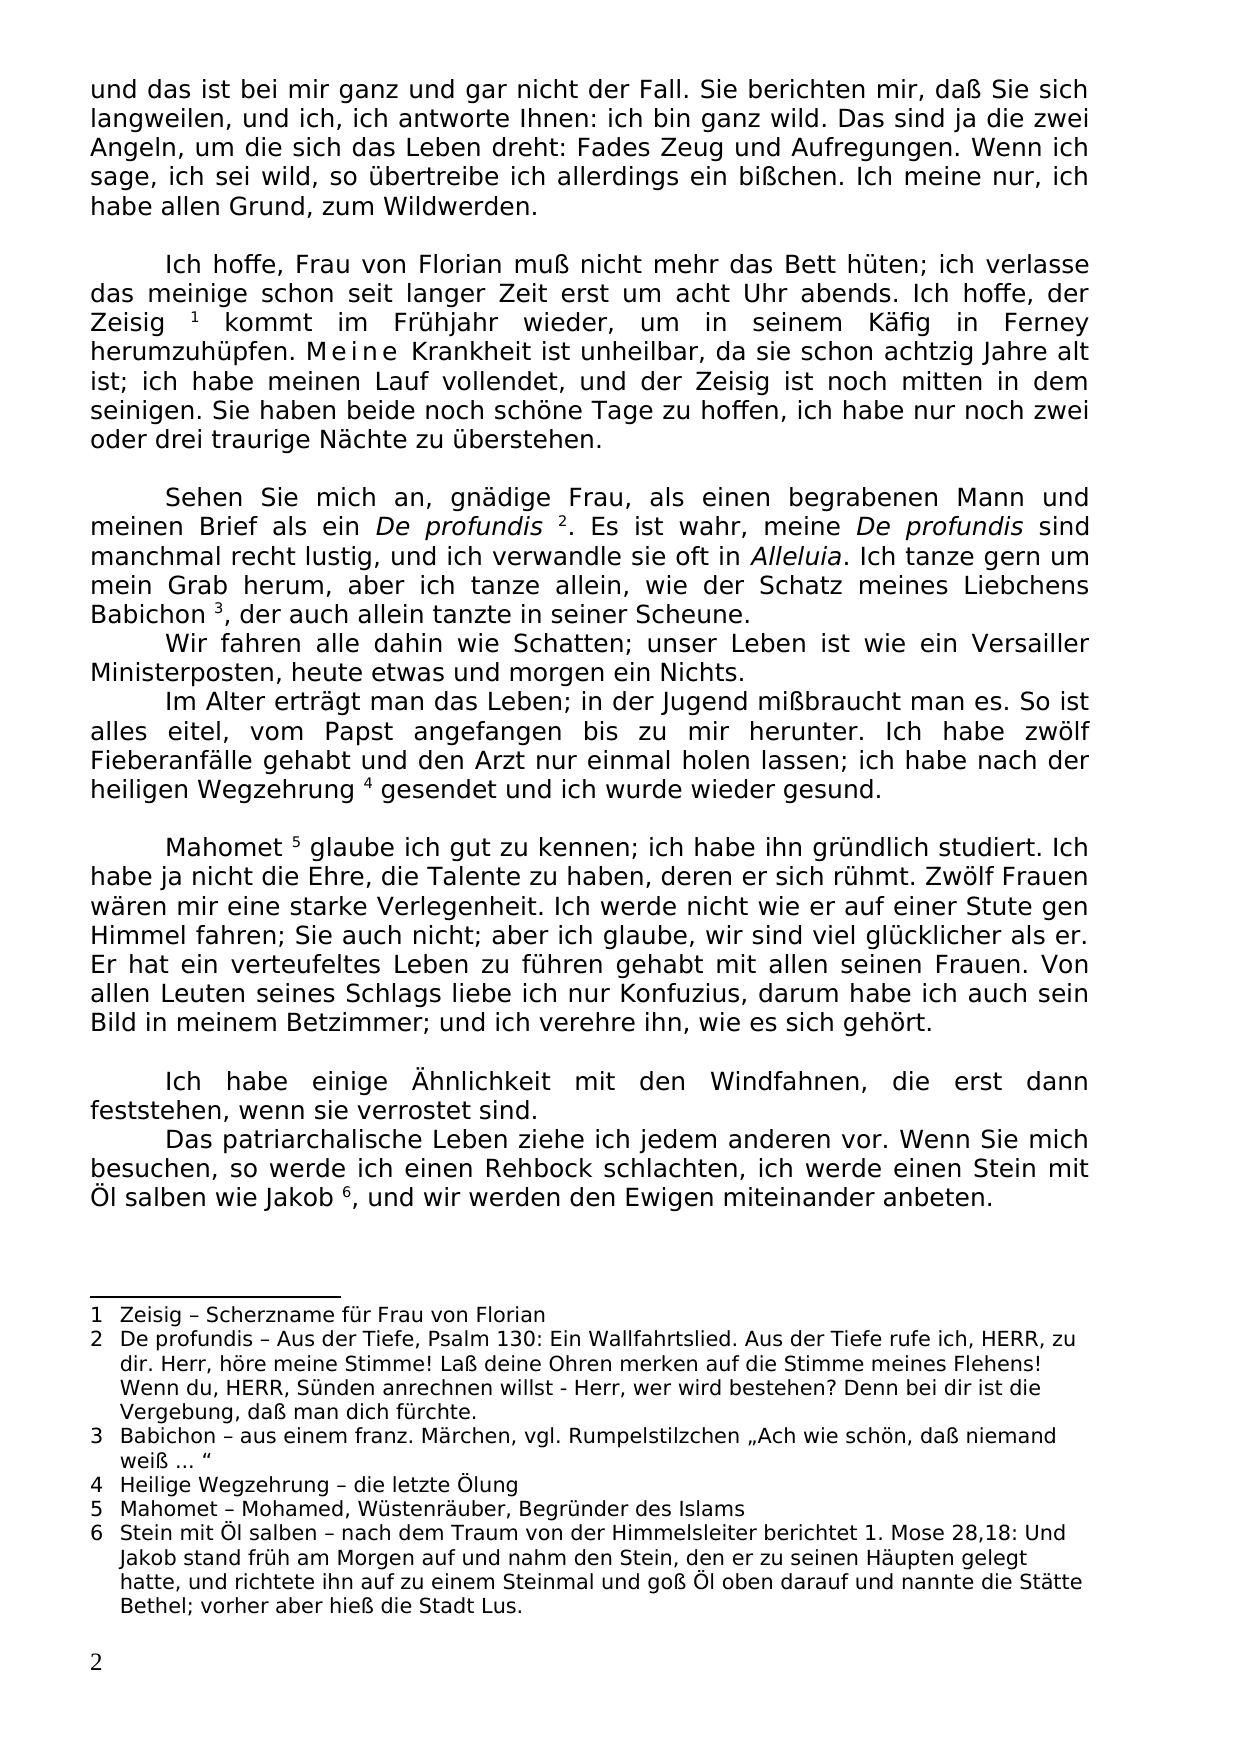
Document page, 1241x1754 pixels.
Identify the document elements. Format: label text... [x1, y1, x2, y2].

text De profundis – Aus der Tiefe, Psalm 130: Ein Wallfahrtslied. Aus der Tiefe rufe ich, HERR, zu dir. Herr, höre meine Stimme! Laß deine Ohren merken auf die Stimme meines Flehens! Wenn du, HERR, Sünden anrechnen willst - Herr, wer wird bestehen? Denn bei dir ist die Vergebung, daß man dich fürchte. [90, 1327, 1091, 1424]
text und das ist bei mir ganz und gar nicht der Fall. Sie berichten mir, daß Sie sich langweilen, und ich, ich antworte Ihnen: ich bin ganz wild. Das sind ja die zwei Angeln, um die sich das Leben dreht: Fades Zeug und Aufregungen. Wenn ich sage, ich sei wild, so übertreibe ich allerdings ein bißchen. Ich meine nur, ich habe allen Grund, zum Wildwerden. [90, 75, 1091, 221]
text Babichon – aus einem franz. Märchen, vgl. Rumpelstilzchen „Ach wie schön, daß niemand weiß ... “ [90, 1424, 1091, 1473]
text Das patriarchalische Leben ziehe ich jedem anderen vor. Wenn Sie mich besuchen, so werde ich einen Rehbock schlachten, ich werde einen Stein mit Öl salben wie Jakob , und wir werden den Ewigen miteinander anbeten. [90, 1125, 1091, 1212]
text Mahomet – Mohamed, Wüstenräuber, Begründer des Islams [90, 1497, 1091, 1521]
text Heilige Wegzehrung – die letzte Ölung [90, 1473, 1091, 1497]
text Im Alter erträgt man das Leben; in der Jugend mißbraucht man es. So ist alles eitel, vom Papst angefangen bis zu mir herunter. Ich habe zwölf Fieberanfälle gehabt und den Arzt nur einmal holen lassen; ich habe nach der heiligen Wegzehrung gesendet und ich wurde wieder gesund. [90, 687, 1091, 804]
text Zeisig – Scherzname für Frau von Florian [90, 1303, 1091, 1327]
text Sehen Sie mich an, gnädige Frau, als einen begrabenen Mann und meinen Brief als ein De profundis . Es ist wahr, meine De profundis sind manchmal recht lustig, und ich verwandle sie oft in Alleluia. Ich tanze gern um mein Grab herum, aber ich tanze allein, wie der Schatz meines Liebchens Babichon , der auch allein tanzte in seiner Scheune. [90, 483, 1091, 629]
text Ich habe einige Ähnlichkeit mit den Windfahnen, die erst dann feststehen, wenn sie verrostet sind. [90, 1067, 1091, 1125]
text Wir fahren alle dahin wie Schatten; unser Leben ist wie ein Versailler Ministerposten, heute etwas und morgen ein Nichts. [90, 629, 1091, 687]
text Mahomet glaube ich gut zu kennen; ich habe ihn gründlich studiert. Ich habe ja nicht die Ehre, die Talente zu haben, deren er sich rühmt. Zwölf Frauen wären mir eine starke Verlegenheit. Ich werde nicht wie er auf einer Stute gen Himmel fahren; Sie auch nicht; aber ich glaube, wir sind viel glücklicher als er. Er hat ein verteufeltes Leben zu führen gehabt mit allen seinen Frauen. Von allen Leuten seines Schlags liebe ich nur Konfuzius, darum habe ich auch sein Bild in meinem Betzimmer; und ich verehre ihn, wie es sich gehört. [90, 833, 1091, 1037]
text Stein mit Öl salben – nach dem Traum von der Himmelsleiter berichtet 1. Mose 28,18: Und Jakob stand früh am Morgen auf und nahm den Stein, den er zu seinen Häupten gelegt hatte, und richtete ihn auf zu einem Steinmal und goß Öl oben darauf und nannte die Stätte Bethel; vorher aber hieß die Stadt Lus. [90, 1521, 1091, 1618]
text Ich hoffe, Frau von Florian muß nicht mehr das Bett hüten; ich verlasse das meinige schon seit langer Zeit erst um acht Uhr abends. Ich hoffe, der Zeisig kommt im Frühjahr wieder, um in seinem Käfig in Ferney herumzuhüpfen. Meine Krankheit ist unheilbar, da sie schon achtzig Jahre alt ist; ich habe meinen Lauf vollendet, und der Zeisig ist noch mitten in dem seinigen. Sie haben beide noch schöne Tage zu hoffen, ich habe nur noch zwei oder drei traurige Nächte zu überstehen. [90, 250, 1091, 454]
